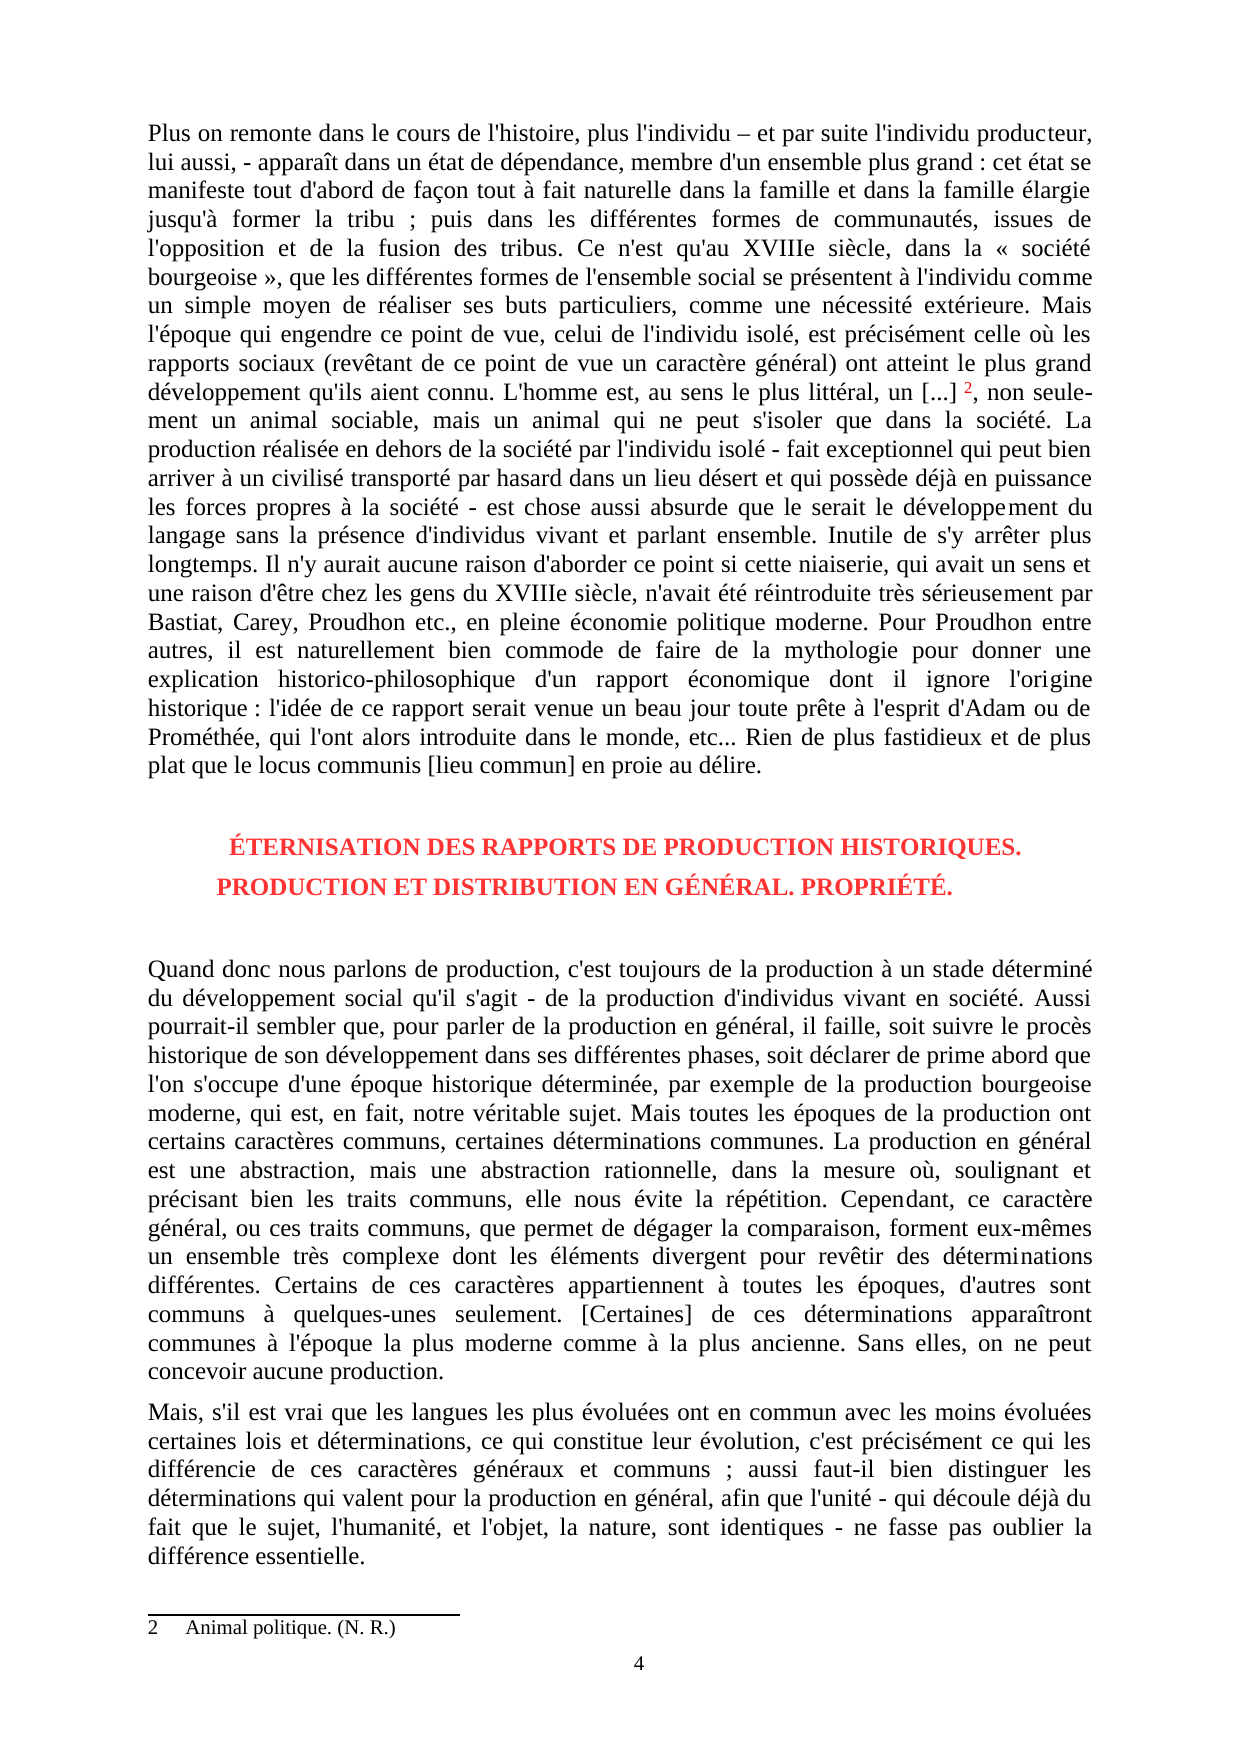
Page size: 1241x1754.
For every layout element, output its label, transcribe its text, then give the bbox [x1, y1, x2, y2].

text ÉTERNISATION DES RAPPORTS DE PRODUCTION HISTORIQUES. [148, 832, 1093, 860]
text Quand donc nous parlons de production, c'est toujours de la production à un stade déter­mi­né du développement social qu'il s'agit - de la production d'individus vivant en société. Aussi pourrait-il sembler que, pour parler de la production en général, il faille, soit suivre le procès historique de son développement dans ses différentes phases, soit déclarer de prime abord que l'on s'occupe d'une époque historique déterminée, par exemple de la production bourgeoise moderne, qui est, en fait, notre véritable sujet. Mais toutes les époques de la production ont certains caractères communs, certaines déterminations communes. La production en général est une abstraction, mais une abstraction rationnelle, dans la mesure où, soulignant et précisant bien les traits communs, elle nous évite la répétition. Cepen­dant, ce caractère général, ou ces traits communs, que permet de dégager la comparaison, forment eux-mêmes un ensemble très complexe dont les éléments divergent pour revêtir des détermi­nations différentes. Certains de ces caractères appartiennent à toutes les époques, d'autres sont communs à quelques-unes seulement. [Certaines] de ces déterminations apparaîtront communes à l'époque la plus moderne comme à la plus ancienne. Sans elles, on ne peut concevoir aucune production. [148, 954, 1093, 1385]
text PRODUCTION ET DISTRIBUTION EN GÉNÉRAL. PROPRIÉTÉ. [148, 872, 1093, 901]
text Plus on remonte dans le cours de l'histoire, plus l'individu – et par suite l'individu produc­teur, lui aussi, - apparaît dans un état de dépendance, membre d'un ensemble plus grand : cet état se manifeste tout d'abord de façon tout à fait naturelle dans la famille et dans la famille élargie jusqu'à former la tribu ; puis dans les différentes formes de communautés, issues de l'opposition et de la fusion des tribus. Ce n'est qu'au XVIIIe siècle, dans la « société bourgeoise », que les différentes formes de l'ensemble social se présentent à l'individu com­me un simple moyen de réaliser ses buts particuliers, comme une nécessité extérieure. Mais l'époque qui engendre ce point de vue, celui de l'individu isolé, est précisément celle où les rapports sociaux (revêtant de ce point de vue un caractère général) ont atteint le plus grand développement qu'ils aient connu. L'homme est, au sens le plus littéral, un [...] , non seule­ment un animal sociable, mais un animal qui ne peut s'isoler que dans la société. La production réalisée en dehors de la société par l'individu isolé - fait exceptionnel qui peut bien arriver à un civilisé transporté par hasard dans un lieu désert et qui possède déjà en puissance les forces propres à la société - est chose aussi absurde que le serait le développe­ment du langage sans la présence d'individus vivant et parlant ensemble. Inutile de s'y arrêter plus longtemps. Il n'y aurait aucune raison d'aborder ce point si cette niaiserie, qui avait un sens et une raison d'être chez les gens du XVIIIe siècle, n'avait été réintroduite très sérieuse­ment par Bastiat, Carey, Proudhon etc., en pleine économie politique moderne. Pour Proudhon entre autres, il est naturellement bien commode de faire de la mythologie pour donner une explication historico-philosophique d'un rapport économique dont il ignore l'ori­gine historique : l'idée de ce rapport serait venue un beau jour toute prête à l'esprit d'Adam ou de Prométhée, qui l'ont alors introduite dans le monde, etc... Rien de plus fastidieux et de plus plat que le locus communis [lieu commun] en proie au délire. [148, 118, 1093, 779]
text Animal politique. (N. R.) [148, 1615, 1093, 1639]
text Mais, s'il est vrai que les langues les plus évoluées ont en commun avec les moins évoluées certaines lois et déterminations, ce qui constitue leur évolution, c'est précisément ce qui les différencie de ces caractères généraux et communs ; aussi faut-il bien distinguer les déterminations qui valent pour la production en général, afin que l'unité - qui découle déjà du fait que le sujet, l'humanité, et l'objet, la nature, sont identi­ques - ne fasse pas oublier la différence essentielle. [148, 1397, 1093, 1569]
